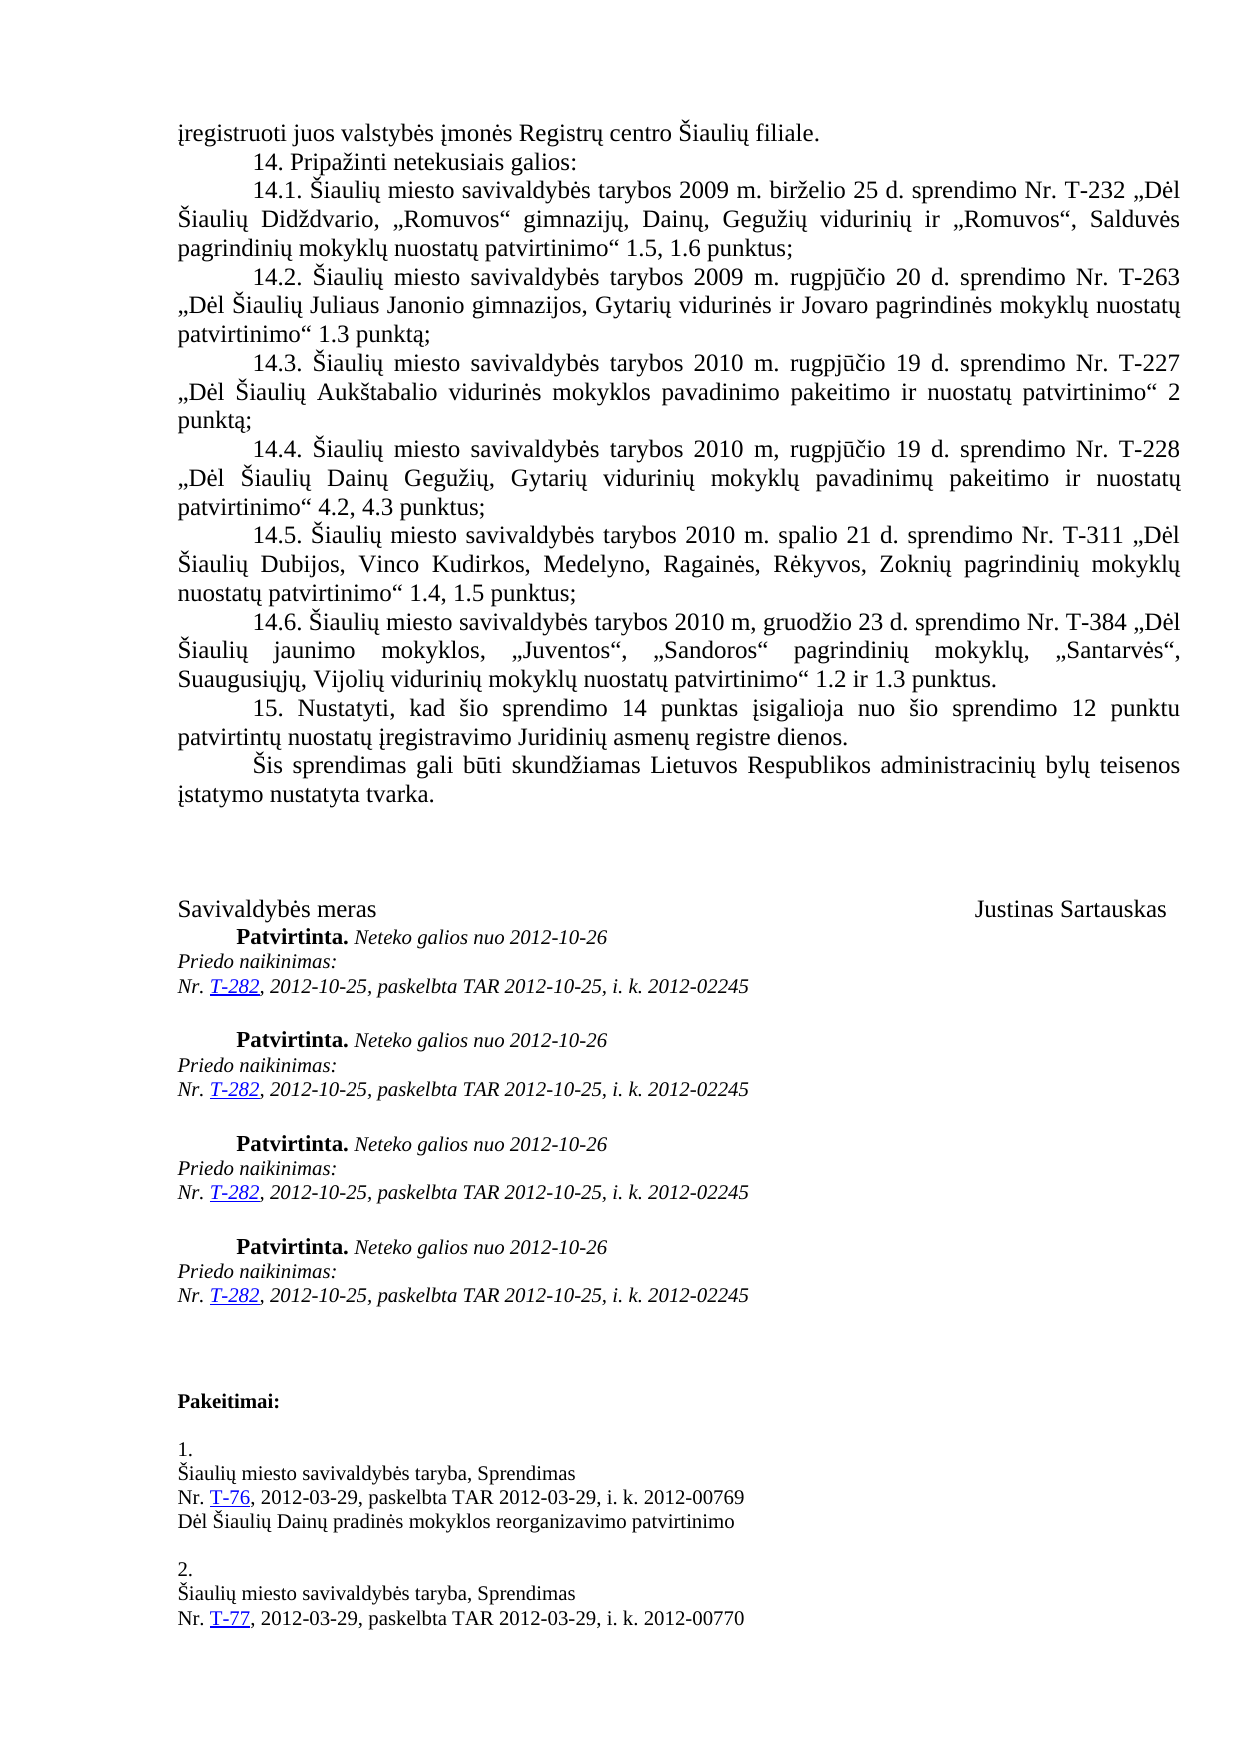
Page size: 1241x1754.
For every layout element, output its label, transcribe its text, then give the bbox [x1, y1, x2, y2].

text 14.5. Šiaulių miesto savivaldybės tarybos 2010 m. spalio 21 d. sprendimo Nr. T-311 „Dėl Šiaulių Dubijos, Vinco Kudirkos, Medelyno, Ragainės, Rėkyvos, Zoknių pagrindinių mokyklų nuostatų patvirtinimo“ 1.4, 1.5 punktus; [177, 521, 1181, 607]
text Nr. T-282, 2012-10-25, paskelbta TAR 2012-10-25, i. k. 2012-02245 [177, 1077, 1181, 1101]
text 15. Nustatyti, kad šio sprendimo 14 punktas įsigalioja nuo šio sprendimo 12 punktu patvirtintų nuostatų įregistravimo Juridinių asmenų registre dienos. [177, 693, 1181, 751]
text 14. Pripažinti netekusiais galios: [177, 147, 1181, 176]
text Priedo naikinimas: [177, 1053, 1181, 1077]
text įregistruoti juos valstybės įmonės Registrų centro Šiaulių filiale. [177, 118, 1181, 147]
text Patvirtinta. Neteko galios nuo 2012-10-26 [177, 1233, 1181, 1259]
text Priedo naikinimas: [177, 949, 1181, 973]
text 1. [177, 1437, 1181, 1461]
text Šiaulių miesto savivaldybės taryba, Sprendimas [177, 1461, 1181, 1485]
text Patvirtinta. Neteko galios nuo 2012-10-26 [177, 1026, 1181, 1053]
text Patvirtinta. Neteko galios nuo 2012-10-26 [177, 1129, 1181, 1156]
text Nr. T-77, 2012-03-29, paskelbta TAR 2012-03-29, i. k. 2012-00770 [177, 1605, 1181, 1629]
text Priedo naikinimas: [177, 1259, 1181, 1283]
text 2. [177, 1557, 1181, 1581]
text 14.2. Šiaulių miesto savivaldybės tarybos 2009 m. rugpjūčio 20 d. sprendimo Nr. T-263 „Dėl Šiaulių Juliaus Janonio gimnazijos, Gytarių vidurinės ir Jovaro pagrindinės mokyklų nuostatų patvirtinimo“ 1.3 punktą; [177, 262, 1181, 348]
text Patvirtinta. Neteko galios nuo 2012-10-26 [177, 923, 1181, 949]
text 14.1. Šiaulių miesto savivaldybės tarybos 2009 m. birželio 25 d. sprendimo Nr. T-232 „Dėl Šiaulių Didždvario, „Romuvos“ gimnazijų, Dainų, Gegužių vidurinių ir „Romuvos“, Salduvės pagrindinių mokyklų nuostatų patvirtinimo“ 1.5, 1.6 punktus; [177, 176, 1181, 262]
text Nr. T-282, 2012-10-25, paskelbta TAR 2012-10-25, i. k. 2012-02245 [177, 973, 1181, 998]
text Priedo naikinimas: [177, 1156, 1181, 1180]
text Nr. T-282, 2012-10-25, paskelbta TAR 2012-10-25, i. k. 2012-02245 [177, 1180, 1181, 1204]
text 14.6. Šiaulių miesto savivaldybės tarybos 2010 m, gruodžio 23 d. sprendimo Nr. T-384 „Dėl Šiaulių jaunimo mokyklos, „Juventos“, „Sandoros“ pagrindinių mokyklų, „Santarvės“, Suaugusiųjų, Vijolių vidurinių mokyklų nuostatų patvirtinimo“ 1.2 ir 1.3 punktus. [177, 607, 1181, 693]
text Savivaldybės meras Justinas Sartauskas [177, 894, 1181, 923]
text 14.4. Šiaulių miesto savivaldybės tarybos 2010 m, rugpjūčio 19 d. sprendimo Nr. T-228 „Dėl Šiaulių Dainų Gegužių, Gytarių vidurinių mokyklų pavadinimų pakeitimo ir nuostatų patvirtinimo“ 4.2, 4.3 punktus; [177, 434, 1181, 521]
text Nr. T-76, 2012-03-29, paskelbta TAR 2012-03-29, i. k. 2012-00769 [177, 1485, 1181, 1509]
text Šiaulių miesto savivaldybės taryba, Sprendimas [177, 1581, 1181, 1605]
text 14.3. Šiaulių miesto savivaldybės tarybos 2010 m. rugpjūčio 19 d. sprendimo Nr. T-227 „Dėl Šiaulių Aukštabalio vidurinės mokyklos pavadinimo pakeitimo ir nuostatų patvirtinimo“ 2 punktą; [177, 348, 1181, 434]
text Nr. T-282, 2012-10-25, paskelbta TAR 2012-10-25, i. k. 2012-02245 [177, 1283, 1181, 1307]
text Dėl Šiaulių Dainų pradinės mokyklos reorganizavimo patvirtinimo [177, 1509, 1181, 1533]
text Šis sprendimas gali būti skundžiamas Lietuvos Respublikos administracinių bylų teisenos įstatymo nustatyta tvarka. [177, 751, 1181, 808]
text Pakeitimai: [177, 1389, 1181, 1413]
